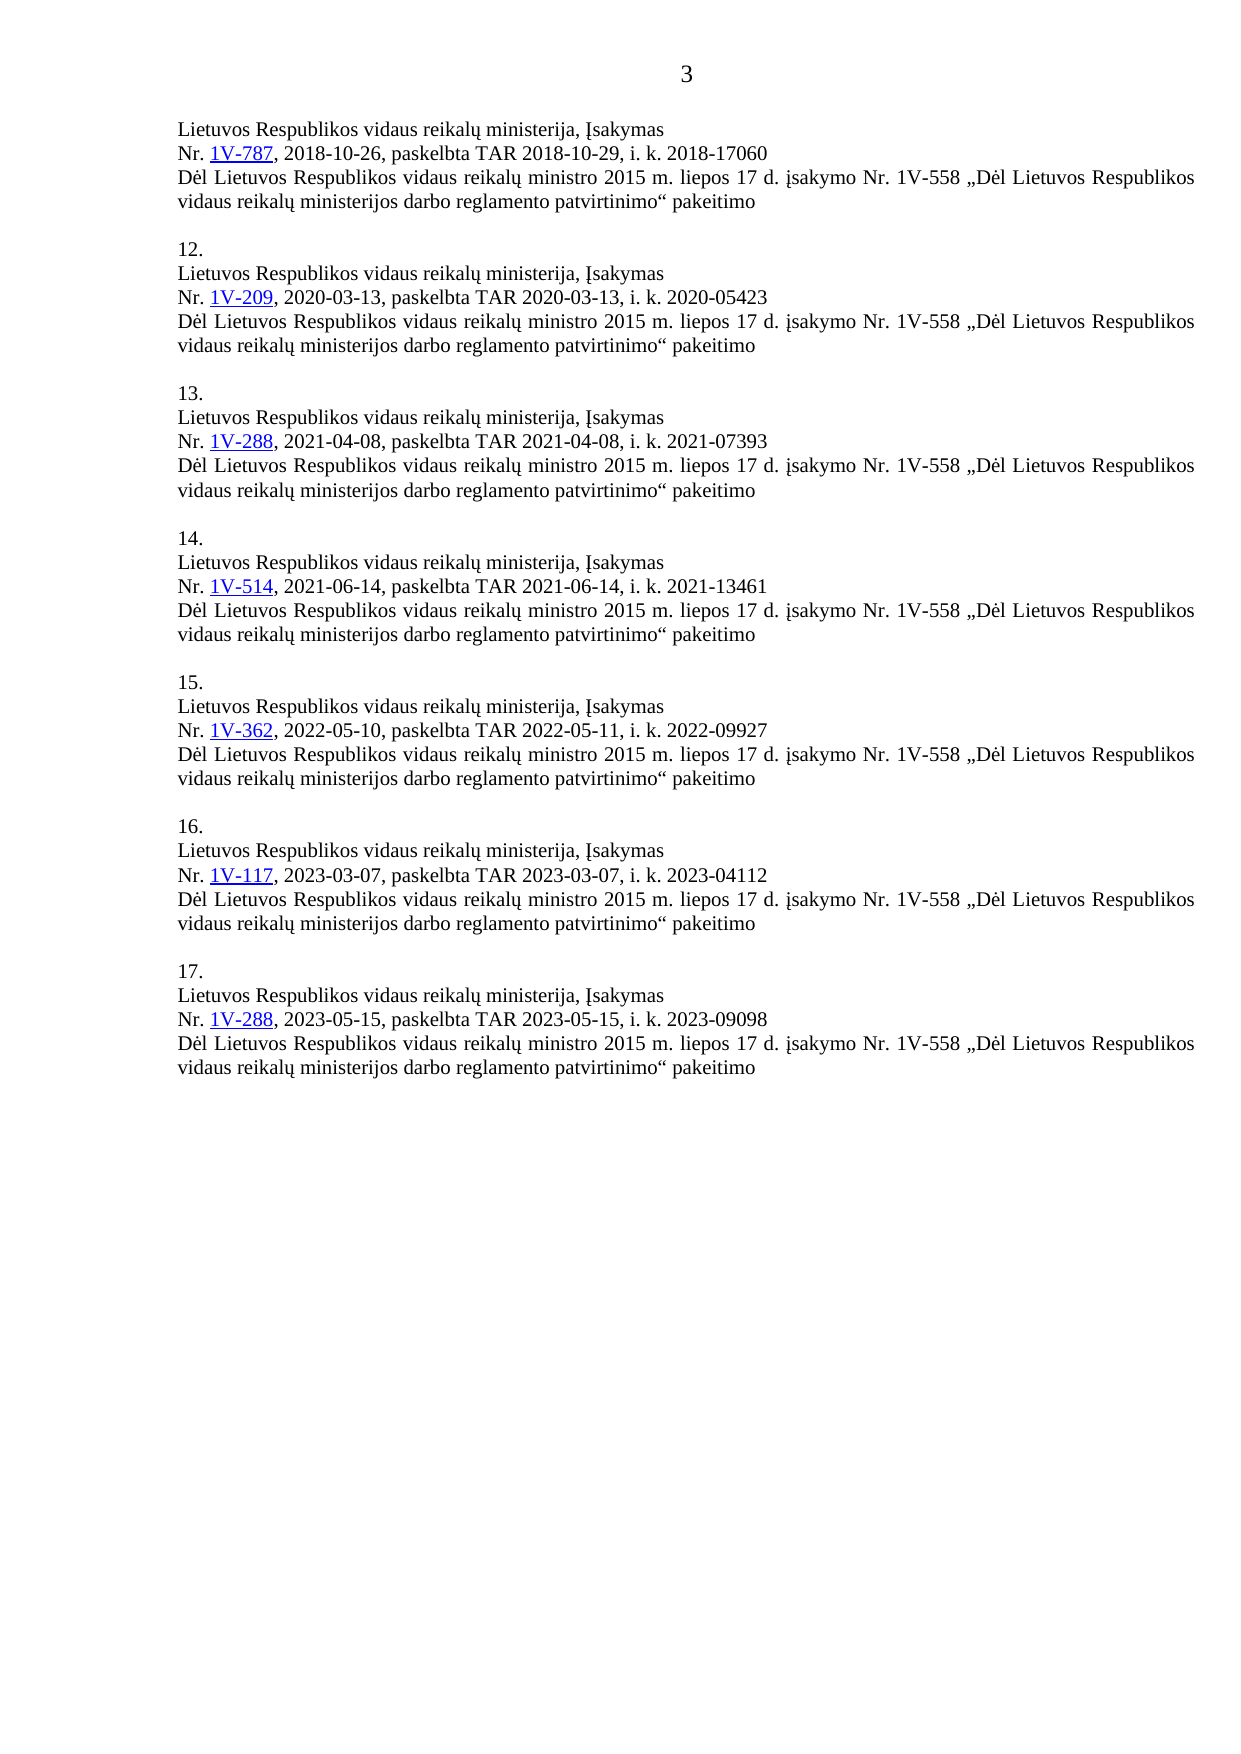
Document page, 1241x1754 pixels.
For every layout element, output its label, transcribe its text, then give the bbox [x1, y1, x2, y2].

text 17. [177, 959, 1196, 983]
text Dėl Lietuvos Respublikos vidaus reikalų ministro 2015 m. liepos 17 d. įsakymo Nr. 1V-558 „Dėl Lietuvos Respublikos vidaus reikalų ministerijos darbo reglamento patvirtinimo“ pakeitimo [177, 598, 1196, 646]
text Lietuvos Respublikos vidaus reikalų ministerija, Įsakymas [177, 261, 1196, 285]
text Dėl Lietuvos Respublikos vidaus reikalų ministro 2015 m. liepos 17 d. įsakymo Nr. 1V-558 „Dėl Lietuvos Respublikos vidaus reikalų ministerijos darbo reglamento patvirtinimo“ pakeitimo [177, 887, 1196, 935]
text Lietuvos Respublikos vidaus reikalų ministerija, Įsakymas [177, 405, 1196, 429]
text Dėl Lietuvos Respublikos vidaus reikalų ministro 2015 m. liepos 17 d. įsakymo Nr. 1V-558 „Dėl Lietuvos Respublikos vidaus reikalų ministerijos darbo reglamento patvirtinimo“ pakeitimo [177, 1031, 1196, 1079]
text 12. [177, 237, 1196, 261]
text 15. [177, 670, 1196, 694]
text 13. [177, 381, 1196, 405]
text Nr. 1V-362, 2022-05-10, paskelbta TAR 2022-05-11, i. k. 2022-09927 [177, 718, 1196, 742]
text Nr. 1V-209, 2020-03-13, paskelbta TAR 2020-03-13, i. k. 2020-05423 [177, 285, 1196, 309]
text Nr. 1V-288, 2023-05-15, paskelbta TAR 2023-05-15, i. k. 2023-09098 [177, 1007, 1196, 1031]
text Lietuvos Respublikos vidaus reikalų ministerija, Įsakymas [177, 983, 1196, 1007]
text Nr. 1V-117, 2023-03-07, paskelbta TAR 2023-03-07, i. k. 2023-04112 [177, 862, 1196, 887]
text Nr. 1V-787, 2018-10-26, paskelbta TAR 2018-10-29, i. k. 2018-17060 [177, 141, 1196, 165]
text Nr. 1V-514, 2021-06-14, paskelbta TAR 2021-06-14, i. k. 2021-13461 [177, 574, 1196, 598]
text Dėl Lietuvos Respublikos vidaus reikalų ministro 2015 m. liepos 17 d. įsakymo Nr. 1V-558 „Dėl Lietuvos Respublikos vidaus reikalų ministerijos darbo reglamento patvirtinimo“ pakeitimo [177, 453, 1196, 502]
text Nr. 1V-288, 2021-04-08, paskelbta TAR 2021-04-08, i. k. 2021-07393 [177, 429, 1196, 453]
text Lietuvos Respublikos vidaus reikalų ministerija, Įsakymas [177, 117, 1196, 141]
text 16. [177, 814, 1196, 838]
text Lietuvos Respublikos vidaus reikalų ministerija, Įsakymas [177, 694, 1196, 718]
text Lietuvos Respublikos vidaus reikalų ministerija, Įsakymas [177, 838, 1196, 862]
text Lietuvos Respublikos vidaus reikalų ministerija, Įsakymas [177, 550, 1196, 574]
text 14. [177, 526, 1196, 550]
text Dėl Lietuvos Respublikos vidaus reikalų ministro 2015 m. liepos 17 d. įsakymo Nr. 1V-558 „Dėl Lietuvos Respublikos vidaus reikalų ministerijos darbo reglamento patvirtinimo“ pakeitimo [177, 742, 1196, 790]
text Dėl Lietuvos Respublikos vidaus reikalų ministro 2015 m. liepos 17 d. įsakymo Nr. 1V-558 „Dėl Lietuvos Respublikos vidaus reikalų ministerijos darbo reglamento patvirtinimo“ pakeitimo [177, 165, 1196, 213]
text Dėl Lietuvos Respublikos vidaus reikalų ministro 2015 m. liepos 17 d. įsakymo Nr. 1V-558 „Dėl Lietuvos Respublikos vidaus reikalų ministerijos darbo reglamento patvirtinimo“ pakeitimo [177, 309, 1196, 357]
